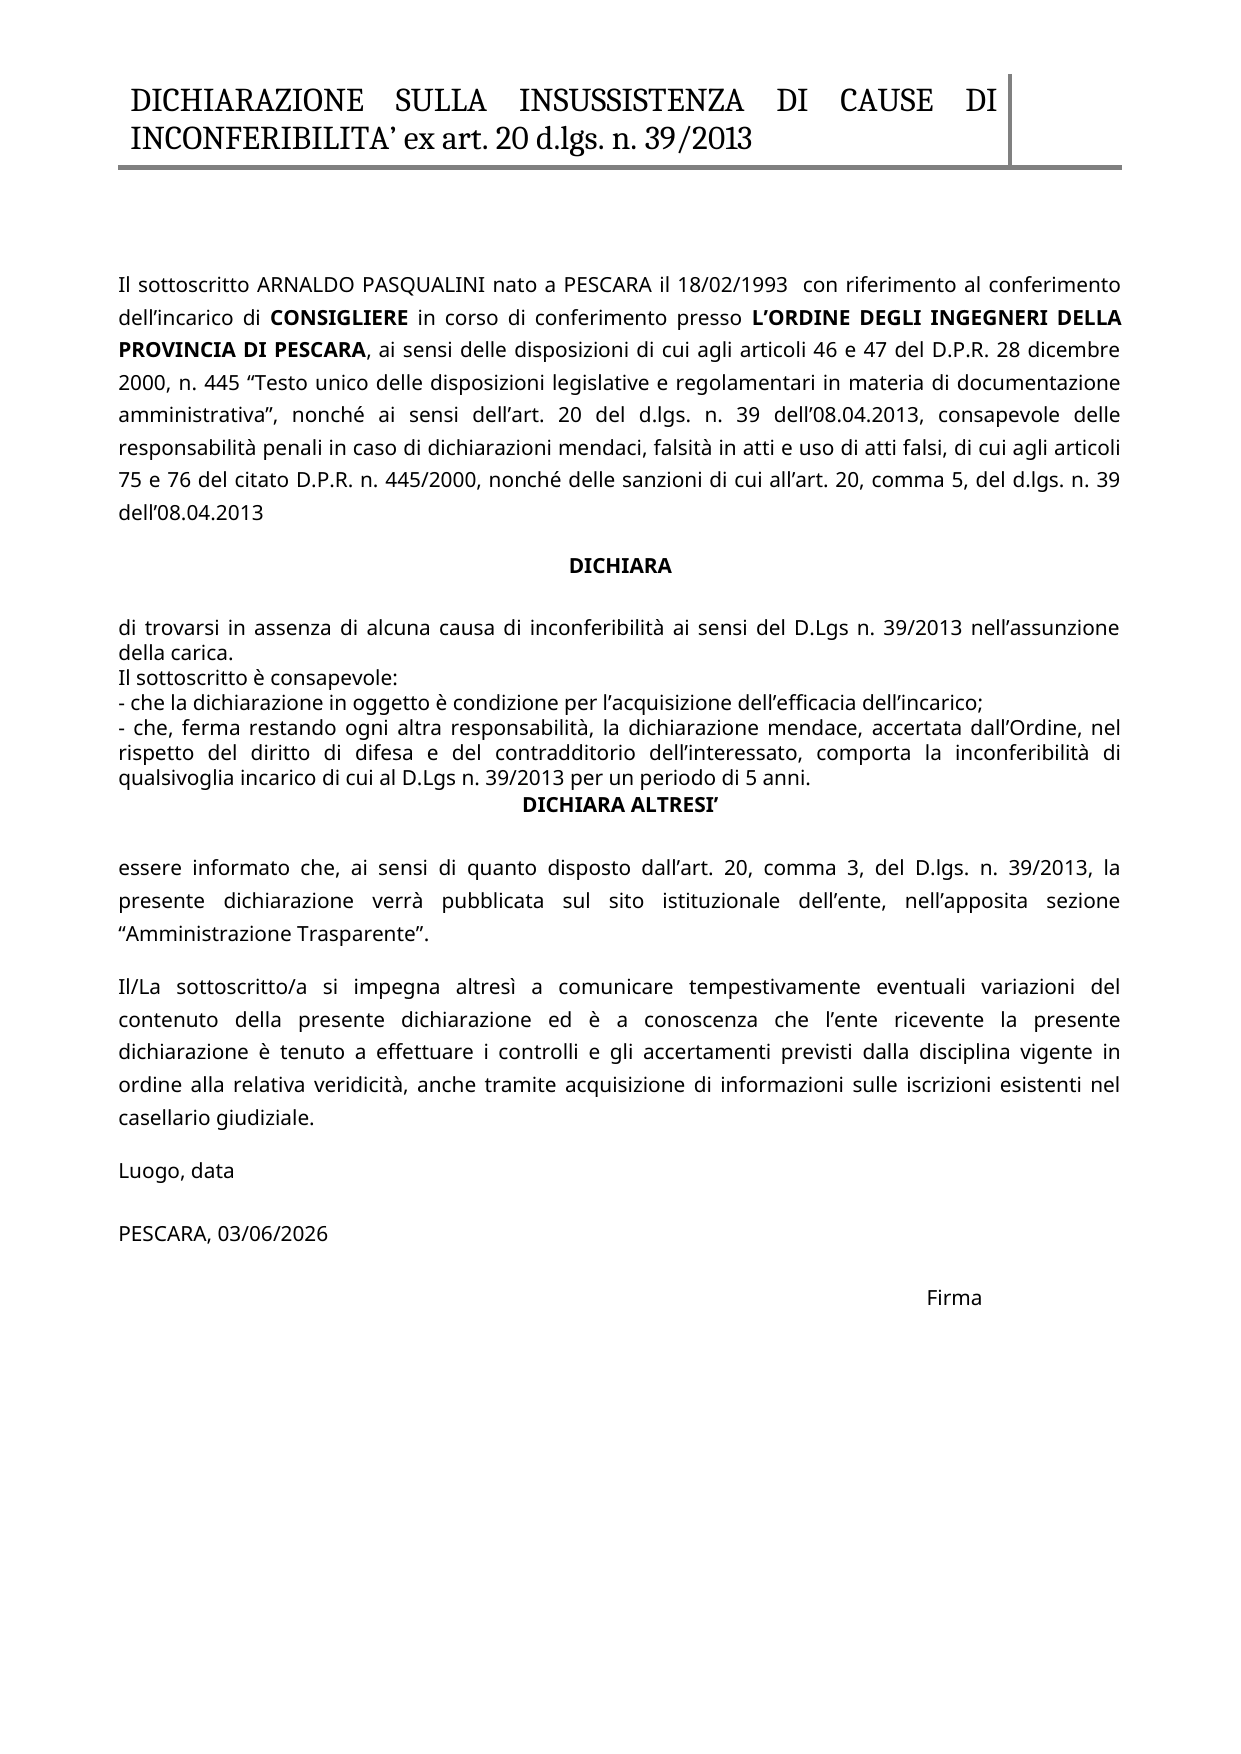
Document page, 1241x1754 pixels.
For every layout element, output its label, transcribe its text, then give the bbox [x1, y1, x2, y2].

text Firma [118, 1283, 1122, 1311]
text Il sottoscritto ARNALDO PASQUALINI nato a PESCARA il 18/02/1993 con riferimento al conferimento dell’incarico di CONSIGLIERE in corso di conferimento presso L’ORDINE DEGLI INGEGNERI DELLA PROVINCIA DI PESCARA, ai sensi delle disposizioni di cui agli articoli 46 e 47 del D.P.R. 28 dicembre 2000, n. 445 “Testo unico delle disposizioni legislative e regolamentari in materia di documentazione amministrativa”, nonché ai sensi dell’art. 20 del d.lgs. n. 39 dell’08.04.2013, consapevole delle responsabilità penali in caso di dichiarazioni mendaci, falsità in atti e uso di atti falsi, di cui agli articoli 75 e 76 del citato D.P.R. n. 445/2000, nonché delle sanzioni di cui all’art. 20, comma 5, del d.lgs. n. 39 dell’08.04.2013 [118, 270, 1122, 527]
text - che, ferma restando ogni altra responsabilità, la dichiarazione mendace, accertata dall’Ordine, nel rispetto del diritto di difesa e del contradditorio dell’interessato, comporta la inconferibilità di qualsivoglia incarico di cui al D.Lgs n. 39/2013 per un periodo di 5 anni. [118, 715, 1122, 790]
text Il sottoscritto è consapevole: [118, 665, 1122, 690]
text di trovarsi in assenza di alcuna causa di inconferibilità ai sensi del D.Lgs n. 39/2013 nell’assunzione della carica. [118, 615, 1122, 665]
text essere informato che, ai sensi di quanto disposto dall’art. 20, comma 3, del D.lgs. n. 39/2013, la presente dichiarazione verrà pubblicata sul sito istituzionale dell’ente, nell’apposita sezione “Amministrazione Trasparente”. [118, 853, 1122, 947]
text - che la dichiarazione in oggetto è condizione per l’acquisizione dell’efficacia dell’incarico; [118, 690, 1122, 715]
text DICHIARA ALTRESI’ [118, 790, 1122, 818]
text Il/La sottoscritto/a si impegna altresì a comunicare tempestivamente eventuali variazioni del contenuto della presente dichiarazione ed è a conoscenza che l’ente ricevente la presente dichiarazione è tenuto a effettuare i controlli e gli accertamenti previsti dalla disciplina vigente in ordine alla relativa veridicità, anche tramite acquisizione di informazioni sulle iscrizioni esistenti nel casellario giudiziale. [118, 972, 1122, 1131]
text DICHIARA [118, 552, 1122, 580]
text Luogo, data [118, 1156, 1122, 1184]
text PESCARA, 03/06/2026 [118, 1219, 1122, 1248]
